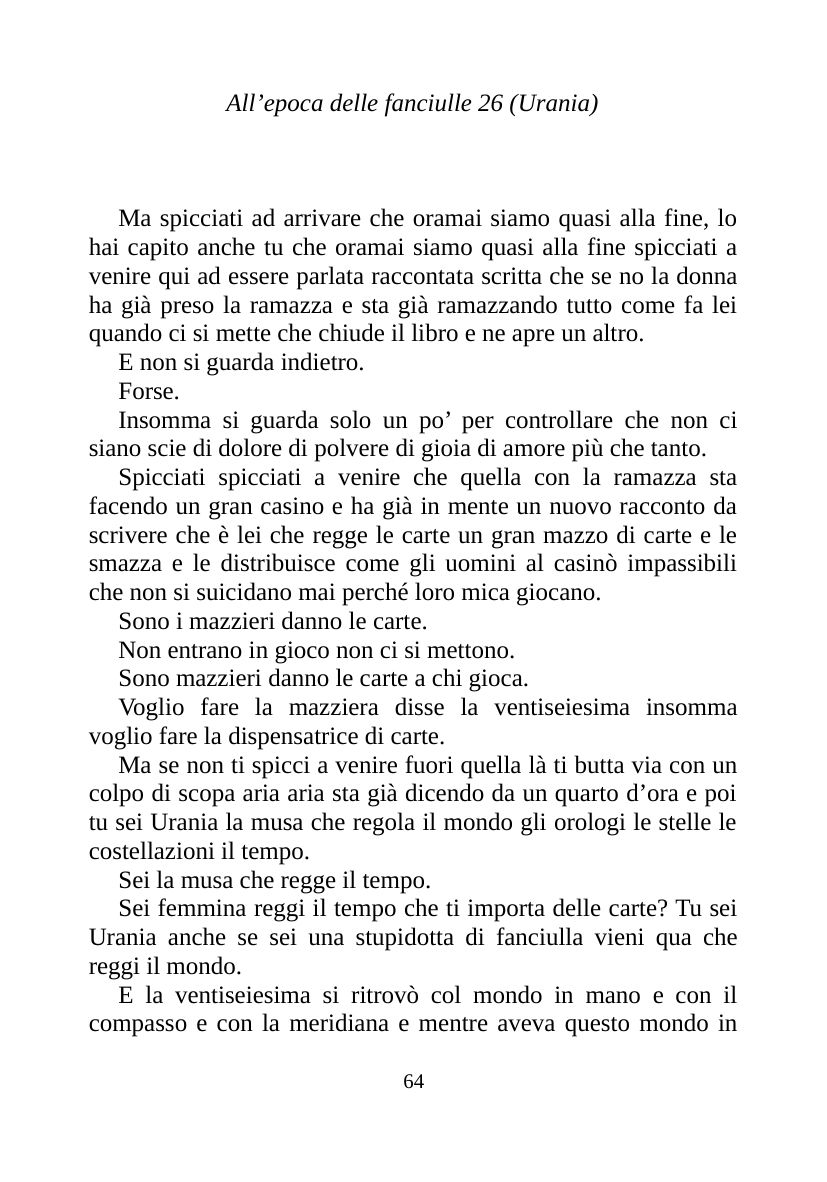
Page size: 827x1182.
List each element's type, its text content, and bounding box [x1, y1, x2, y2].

text Forse. [88, 376, 738, 405]
text Sei la musa che regge il tempo. [88, 865, 738, 893]
text Spicciati spicciati a venire che quella con la ramazza sta facendo un gran casino e ha già in mente un nuovo racconto da scrivere che è lei che regge le carte un gran mazzo di carte e le smazza e le distribuisce come gli uomini al casinò impassibili che non si suicidano mai perché loro mica giocano. [88, 462, 738, 606]
subtitle All’epoca delle fanciulle 26 (Urania) [88, 88, 738, 117]
text E la ventiseiesima si ritrovò col mondo in mano e con il compasso e con la meridiana e mentre aveva questo mondo in [88, 980, 738, 1037]
text Sono i mazzieri danno le carte. [88, 606, 738, 635]
text Ma se non ti spicci a venire fuori quella là ti butta via con un colpo di scopa aria aria sta già dicendo da un quarto d’ora e poi tu sei Urania la musa che regola il mondo gli orologi le stelle le costellazioni il tempo. [88, 750, 738, 865]
text Ma spicciati ad arrivare che oramai siamo quasi alla fine, lo hai capito anche tu che oramai siamo quasi alla fine spicciati a venire qui ad essere parlata raccontata scritta che se no la donna ha già preso la ramazza e sta già ramazzando tutto come fa lei quando ci si mette che chiude il libro e ne apre un altro. [88, 203, 738, 347]
text Sei femmina reggi il tempo che ti importa delle carte? Tu sei Urania anche se sei una stupidotta di fanciulla vieni qua che reggi il mondo. [88, 893, 738, 980]
text Insomma si guarda solo un po’ per controllare che non ci siano scie di dolore di polvere di gioia di amore più che tanto. [88, 405, 738, 462]
text E non si guarda indietro. [88, 347, 738, 376]
text Voglio fare la mazziera disse la ventiseiesima insomma voglio fare la dispensatrice di carte. [88, 692, 738, 750]
text Sono mazzieri danno le carte a chi gioca. [88, 663, 738, 692]
text Non entrano in gioco non ci si mettono. [88, 635, 738, 663]
